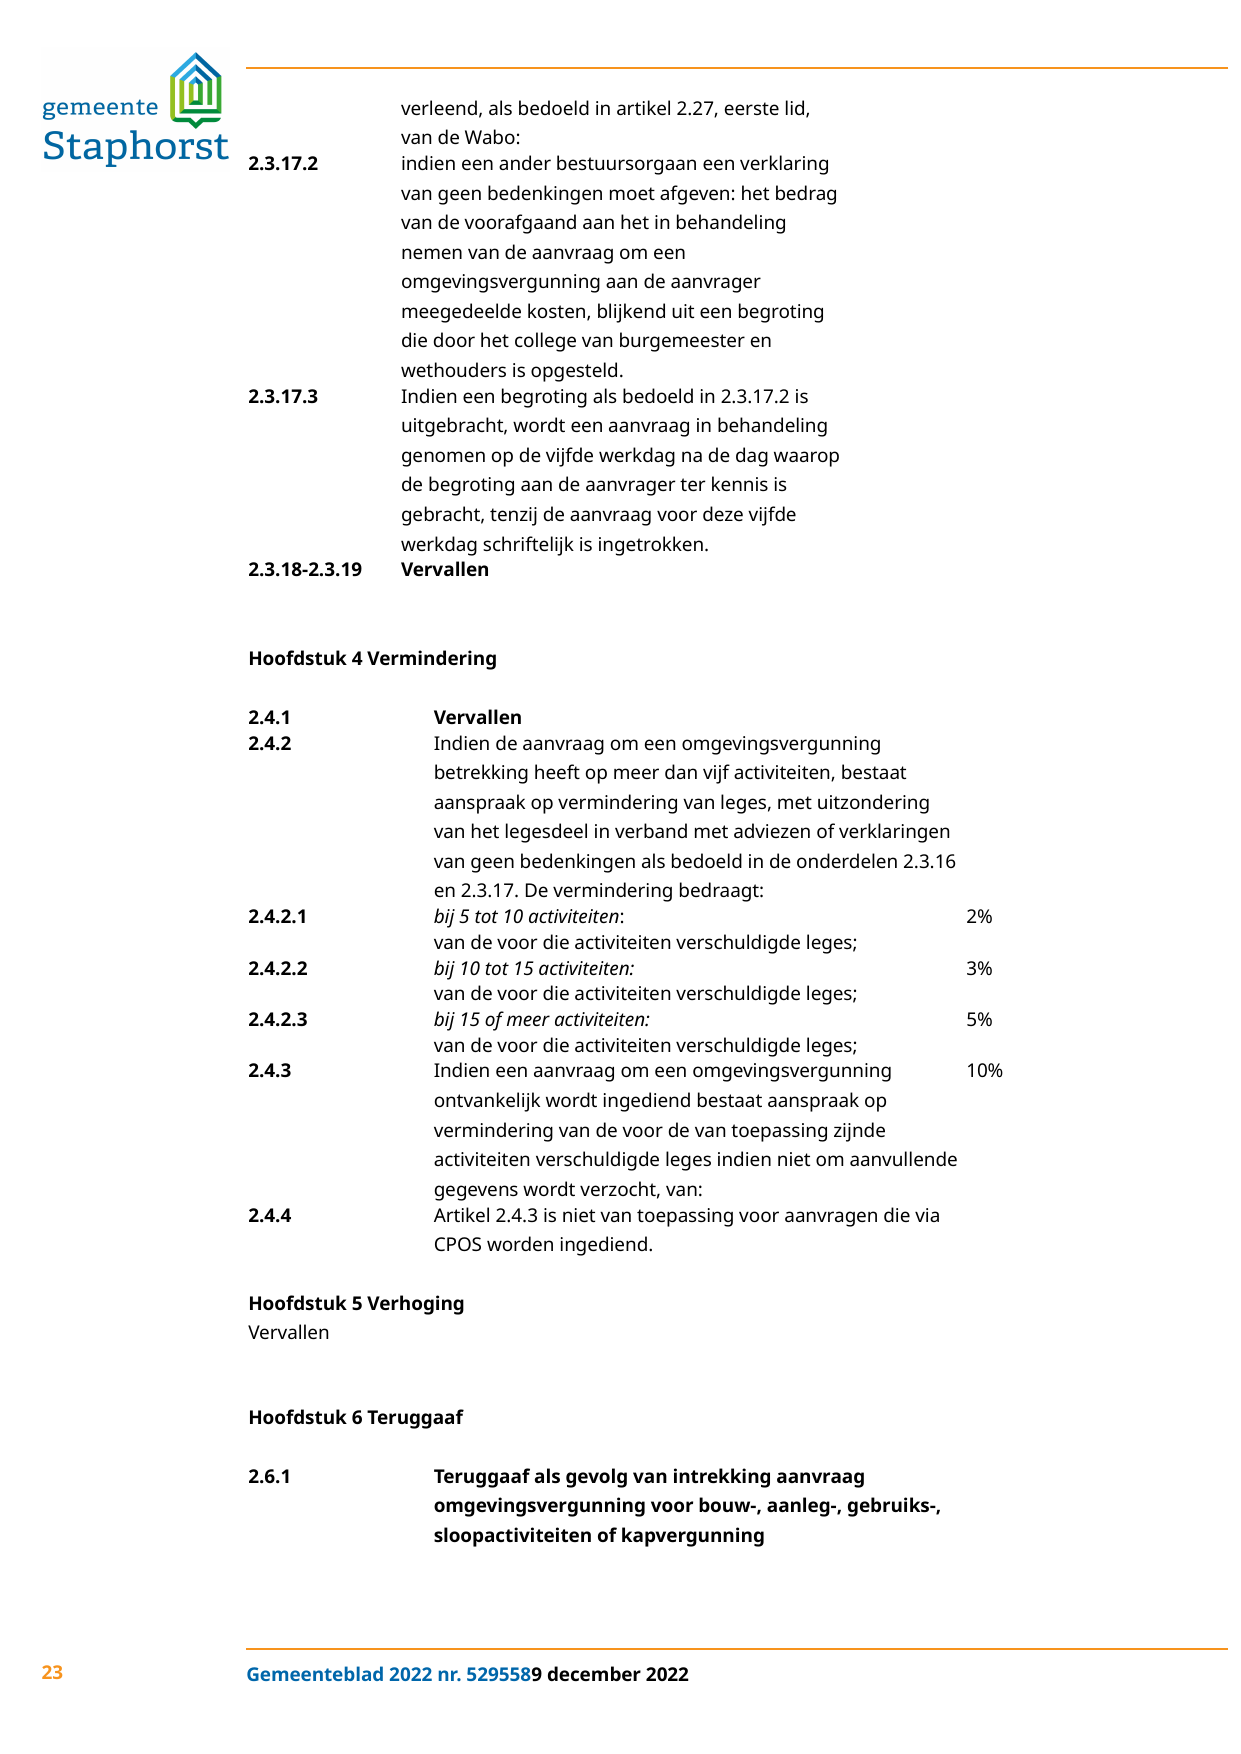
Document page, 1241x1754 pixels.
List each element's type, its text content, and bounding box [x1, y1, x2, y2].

table_header Vervallen [248, 1320, 429, 1345]
table_cell 2.4.2.1 [248, 903, 433, 929]
table_cell [966, 1202, 1152, 1257]
table_cell 10% [966, 1058, 1152, 1202]
table_header [966, 1463, 1152, 1548]
table_cell 2.4.2.3 [248, 1006, 433, 1032]
table_cell [846, 150, 999, 383]
table_header [971, 1320, 1152, 1345]
table_cell 2% [966, 903, 1152, 929]
table_cell van de voor die activiteiten verschuldigde leges; [434, 981, 966, 1006]
table_cell 2.4.2 [248, 730, 433, 903]
table_cell [846, 383, 999, 557]
table_cell 2.3.17.2 [248, 150, 401, 383]
table_cell [999, 95, 1152, 150]
text Hoofdstuk 6 Teruggaaf [248, 1404, 1152, 1429]
table_cell [846, 95, 999, 150]
table_cell [999, 383, 1152, 557]
text Hoofdstuk 4 Vermindering [248, 645, 1152, 670]
table_cell Indien de aanvraag om een omgevingsvergunning betrekking heeft op meer dan vijf activiteiten, bestaat aanspraak op vermindering van leges, met uitzondering van het legesdeel in verband met adviezen of verklaringen van geen bedenkingen als bedoeld in de onderdelen 2.3.16 en 2.3.17. De vermindering bedraagt: [434, 730, 966, 903]
picture [41, 47, 231, 172]
table_cell 2.3.17.3 [248, 383, 401, 557]
table_cell bij 10 tot 15 activiteiten: [434, 955, 966, 981]
table_cell bij 5 tot 10 activiteiten: [434, 903, 966, 929]
table_cell indien een ander bestuursorgaan een verklaring van geen bedenkingen moet afgeven: het bedrag van de voorafgaand aan het in behandeling nemen van de aanvraag om een omgevingsvergunning aan de aanvrager meegedeelde kosten, blijkend uit een begroting die door het college van burgemeester en wethouders is opgesteld. [401, 150, 846, 383]
table_cell [846, 557, 999, 582]
table_cell 2.3.18-2.3.19 [248, 557, 401, 582]
table_header 2.4.1 [248, 704, 433, 730]
table_cell [966, 730, 1152, 903]
table_cell [966, 929, 1152, 955]
table_cell 2.4.3 [248, 1058, 433, 1202]
table_cell 2.4.4 [248, 1202, 433, 1257]
table_header [429, 1320, 971, 1345]
table_cell van de voor die activiteiten verschuldigde leges; [434, 929, 966, 955]
table_cell [966, 1032, 1152, 1058]
table_cell [966, 981, 1152, 1006]
table_cell Indien een begroting als bedoeld in 2.3.17.2 is uitgebracht, wordt een aanvraag in behandeling genomen op de vijfde werkdag na de dag waarop de begroting aan de aanvrager ter kennis is gebracht, tenzij de aanvraag voor deze vijfde werkdag schriftelijk is ingetrokken. [401, 383, 846, 557]
table_cell [248, 1345, 429, 1371]
table_cell [999, 557, 1152, 582]
text Hoofdstuk 5 Verhoging [248, 1290, 1152, 1316]
table_cell [248, 1032, 433, 1058]
table_cell Vervallen [401, 557, 846, 582]
table_cell [248, 981, 433, 1006]
table_cell [999, 150, 1152, 383]
table_cell verleend, als bedoeld in artikel 2.27, eerste lid, van de Wabo: [401, 95, 846, 150]
table_cell 2.4.2.2 [248, 955, 433, 981]
table_cell Indien een aanvraag om een omgevingsvergunning ontvankelijk wordt ingediend bestaat aanspraak op vermindering van de voor de van toepassing zijnde activiteiten verschuldigde leges indien niet om aanvullende gegevens wordt verzocht, van: [434, 1058, 966, 1202]
table_cell [248, 929, 433, 955]
table_cell 3% [966, 955, 1152, 981]
table_cell [971, 1345, 1152, 1371]
table_cell [429, 1345, 971, 1371]
table_header Vervallen [434, 704, 966, 730]
table_cell 5% [966, 1006, 1152, 1032]
table_cell [248, 95, 401, 150]
table_header Teruggaaf als gevolg van intrekking aanvraag omgevingsvergunning voor bouw-, aanleg-, gebruiks-, sloopactiviteiten of kapvergunning [434, 1463, 966, 1548]
table_cell Artikel 2.4.3 is niet van toepassing voor aanvragen die via CPOS worden ingediend. [434, 1202, 966, 1257]
table_cell van de voor die activiteiten verschuldigde leges; [434, 1032, 966, 1058]
table_header [966, 704, 1152, 730]
table_header 2.6.1 [248, 1463, 433, 1548]
table_cell bij 15 of meer activiteiten: [434, 1006, 966, 1032]
